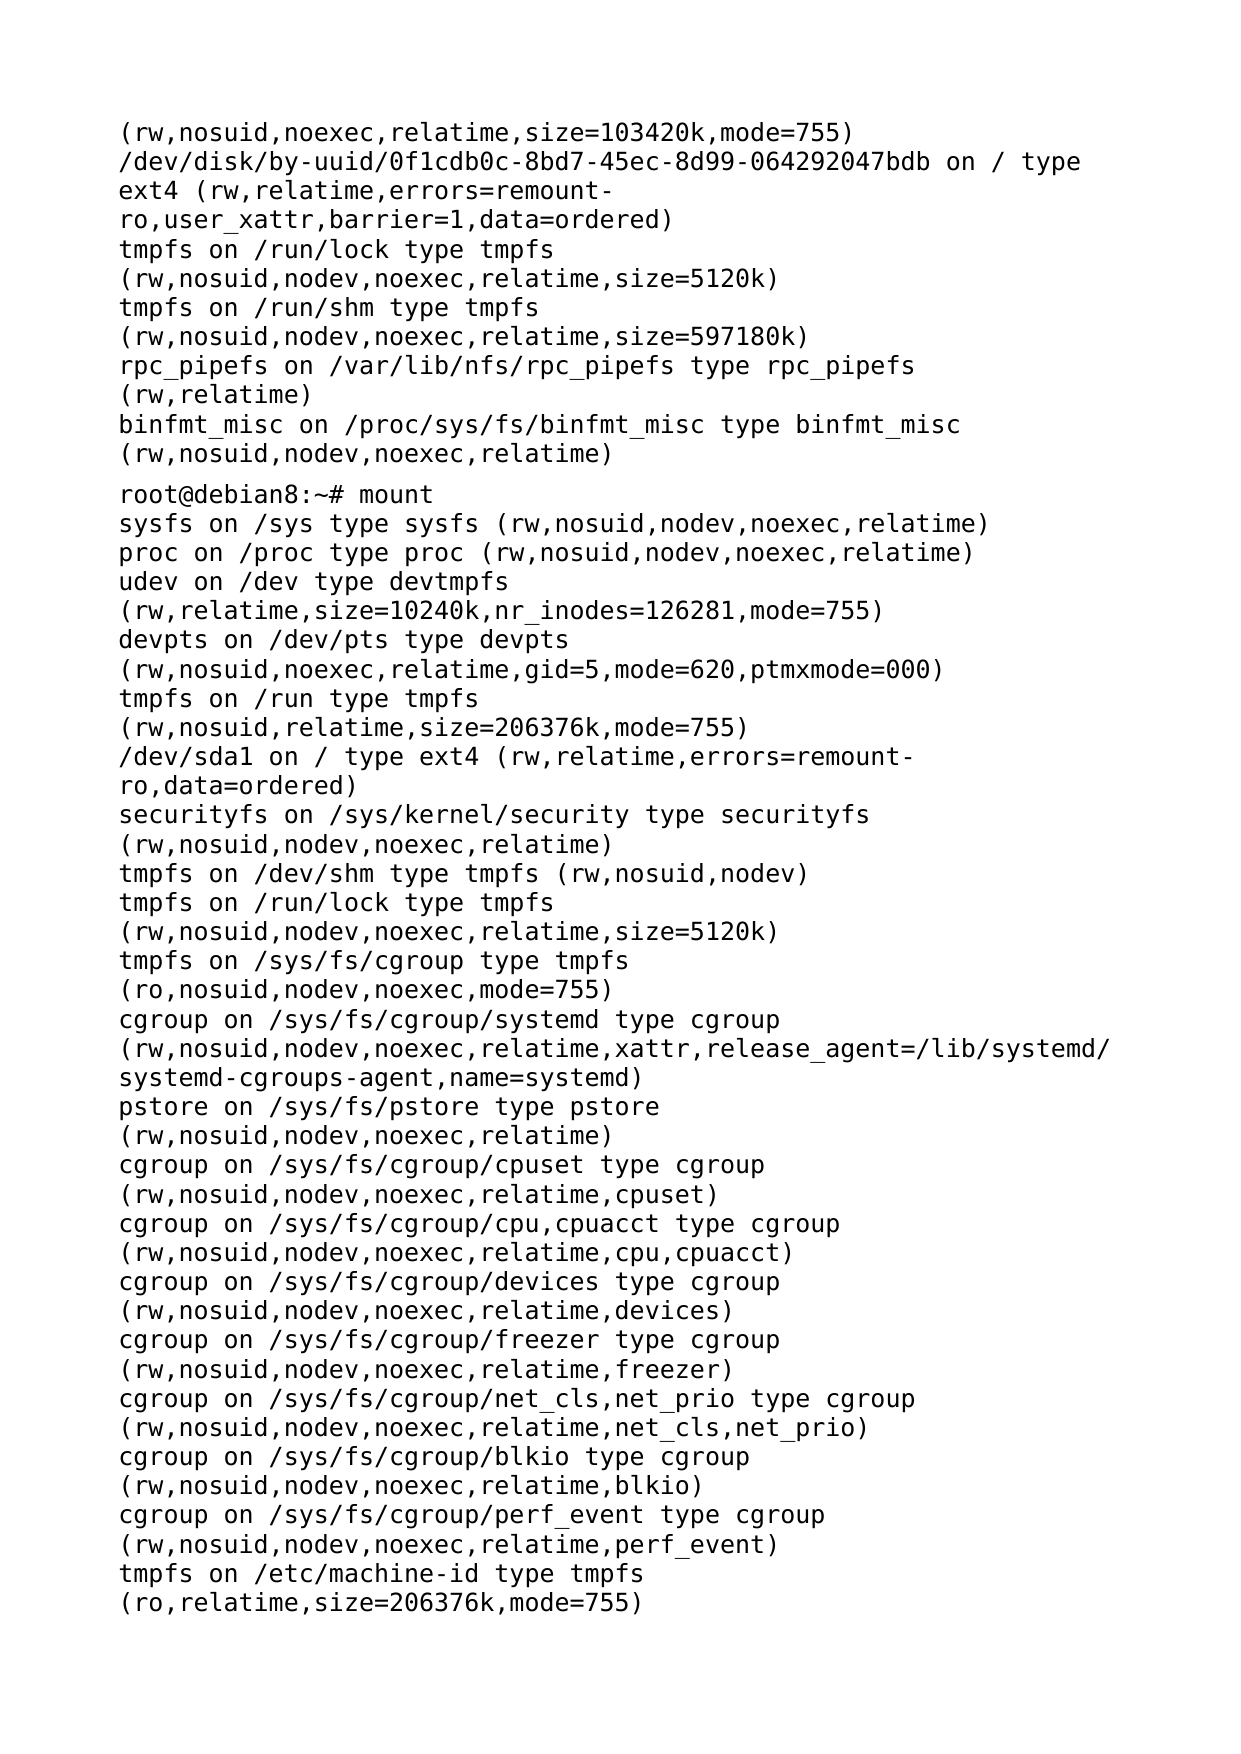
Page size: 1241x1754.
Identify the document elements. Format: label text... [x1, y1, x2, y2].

text (rw,nosuid,noexec,relatime,size=103420k,mode=755) /dev/disk/by-uuid/0f1cdb0c-8bd7-45ec-8d99-064292047bdb on / type ext4 (rw,relatime,errors=remount-ro,user_xattr,barrier=1,data=ordered) tmpfs on /run/lock type tmpfs (rw,nosuid,nodev,noexec,relatime,size=5120k) tmpfs on /run/shm type tmpfs (rw,nosuid,nodev,noexec,relatime,size=597180k) rpc_pipefs on /var/lib/nfs/rpc_pipefs type rpc_pipefs (rw,relatime) binfmt_misc on /proc/sys/fs/binfmt_misc type binfmt_misc (rw,nosuid,nodev,noexec,relatime) [118, 118, 1122, 468]
text root@debian8:~# mount sysfs on /sys type sysfs (rw,nosuid,nodev,noexec,relatime) proc on /proc type proc (rw,nosuid,nodev,noexec,relatime) udev on /dev type devtmpfs (rw,relatime,size=10240k,nr_inodes=126281,mode=755) devpts on /dev/pts type devpts (rw,nosuid,noexec,relatime,gid=5,mode=620,ptmxmode=000) tmpfs on /run type tmpfs (rw,nosuid,relatime,size=206376k,mode=755) /dev/sda1 on / type ext4 (rw,relatime,errors=remount-ro,data=ordered) securityfs on /sys/kernel/security type securityfs (rw,nosuid,nodev,noexec,relatime) tmpfs on /dev/shm type tmpfs (rw,nosuid,nodev) tmpfs on /run/lock type tmpfs (rw,nosuid,nodev,noexec,relatime,size=5120k) tmpfs on /sys/fs/cgroup type tmpfs (ro,nosuid,nodev,noexec,mode=755) cgroup on /sys/fs/cgroup/systemd type cgroup (rw,nosuid,nodev,noexec,relatime,xattr,release_agent=/lib/systemd/systemd-cgroups-agent,name=systemd) pstore on /sys/fs/pstore type pstore (rw,nosuid,nodev,noexec,relatime) cgroup on /sys/fs/cgroup/cpuset type cgroup (rw,nosuid,nodev,noexec,relatime,cpuset) cgroup on /sys/fs/cgroup/cpu,cpuacct type cgroup (rw,nosuid,nodev,noexec,relatime,cpu,cpuacct) cgroup on /sys/fs/cgroup/devices type cgroup (rw,nosuid,nodev,noexec,relatime,devices) cgroup on /sys/fs/cgroup/freezer type cgroup (rw,nosuid,nodev,noexec,relatime,freezer) cgroup on /sys/fs/cgroup/net_cls,net_prio type cgroup (rw,nosuid,nodev,noexec,relatime,net_cls,net_prio) cgroup on /sys/fs/cgroup/blkio type cgroup (rw,nosuid,nodev,noexec,relatime,blkio) cgroup on /sys/fs/cgroup/perf_event type cgroup (rw,nosuid,nodev,noexec,relatime,perf_event) tmpfs on /etc/machine-id type tmpfs (ro,relatime,size=206376k,mode=755) [118, 480, 1122, 1617]
